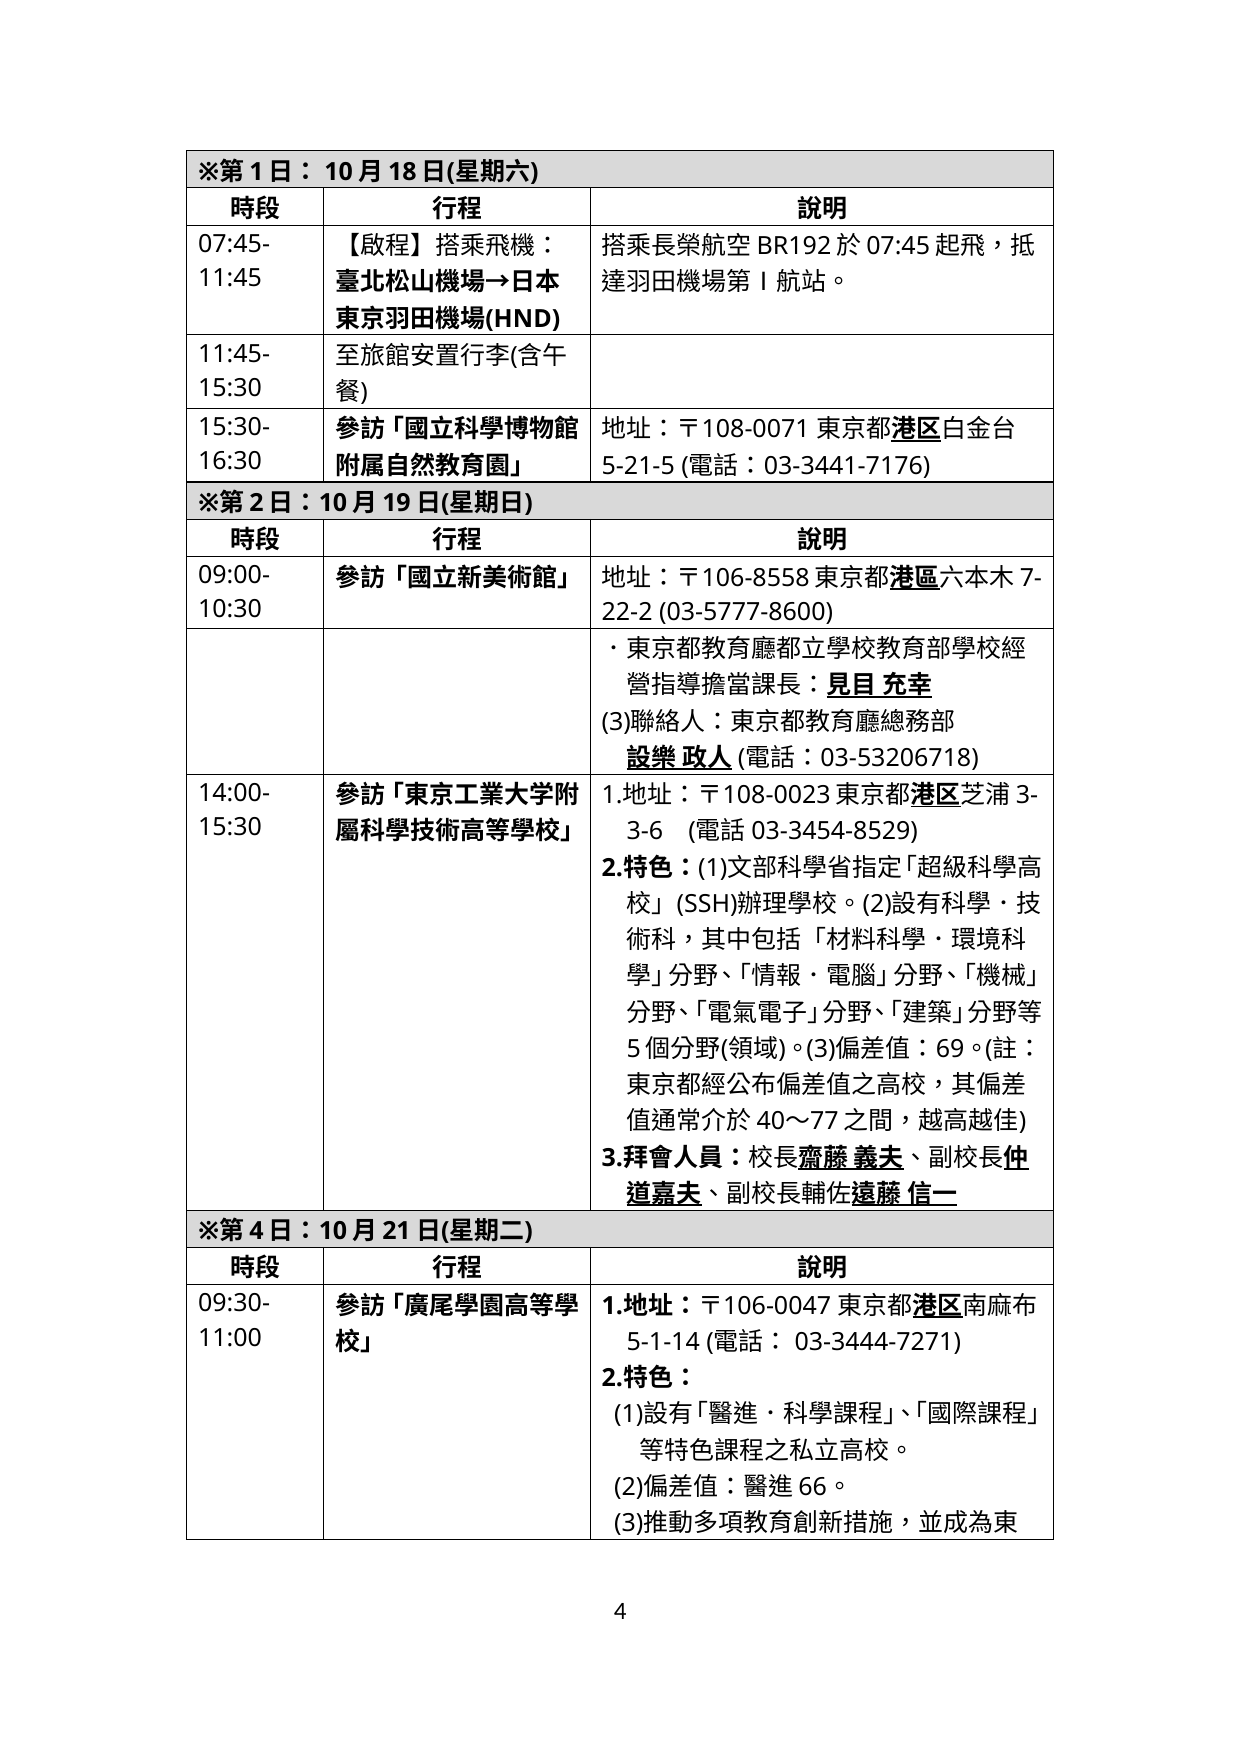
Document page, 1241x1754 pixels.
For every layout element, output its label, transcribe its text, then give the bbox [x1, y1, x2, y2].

table_cell 行程 [324, 188, 590, 224]
table_cell [324, 629, 590, 773]
table_cell 說明 [591, 1248, 1053, 1284]
table_cell 參訪「國立科學博物館附属自然教育園」 [324, 409, 590, 481]
table_cell 行程 [324, 1248, 590, 1284]
table_cell 時段 [187, 520, 323, 556]
table_cell 地址：〒106-8558東京都港區六本木7-22-2 (03-5777-8600) [591, 557, 1053, 627]
table_cell 11:45-15:30 [187, 335, 323, 408]
table_cell 1.地址：〒106-0047 東京都港区南麻布5-1-14 (電話： 03-3444-7271) 2.特色： (1)設有「醫進．科學課程」、「國際課程」等特色課程之私立高校。 (2)偏差值：醫進66。 (3)推動多項教育創新措施，並成為東 [591, 1285, 1053, 1539]
table_cell [187, 629, 323, 773]
table_cell 14:00-15:30 [187, 775, 323, 1209]
table_cell 地址：〒108-0071 東京都港区白金台5-21-5 (電話：03-3441-7176) [591, 409, 1053, 481]
table_cell 時段 [187, 1248, 323, 1284]
table_cell ※第2日：10月19日(星期日) [187, 483, 1053, 519]
table_cell ※第4日：10月21日(星期二) [187, 1211, 1053, 1247]
table_cell 時段 [187, 188, 323, 224]
table_cell 15:30-16:30 [187, 409, 323, 481]
table_cell [591, 335, 1053, 408]
table_cell 說明 [591, 188, 1053, 224]
table_cell 【啟程】搭乘飛機： 臺北松山機場→日本東京羽田機場(HND) [324, 226, 590, 334]
table_cell 說明 [591, 520, 1053, 556]
table_cell 1.地址：〒108-0023東京都港区芝浦3-3-6 (電話 03-3454-8529) 2.特色：(1)文部科學省指定「超級科學高校」(SSH)辦理學校。(2)設有科學．技術科，其中包括「材料科學．環境科學」分野、「情報．電腦」分野、「機械」分野、「電氣電子」分野、「建築」分野等5個分野(領域)。(3)偏差值：69。(註：東京都經公布偏差值之高校，其偏差值通常介於40～77之間，越高越佳) 3.拜會人員：校長齋藤 義夫、副校長仲道嘉夫、副校長輔佐遠藤 信一 [591, 775, 1053, 1209]
table_cell 07:45-11:45 [187, 226, 323, 334]
table_cell ．東京都教育廳都立學校教育部學校經營指導擔當課長：見目 充幸 (3)聯絡人：東京都教育廳總務部 設樂 政人 (電話：03-53206718) [591, 629, 1053, 773]
table_cell 參訪「廣尾學園高等學校」 [324, 1285, 590, 1539]
table_cell 參訪「國立新美術館」 [324, 557, 590, 627]
table_header ※第1日： 10月18日(星期六) [187, 151, 1053, 187]
table_cell 搭乘長榮航空BR192於07:45起飛，抵達羽田機場第Ⅰ航站。 [591, 226, 1053, 334]
table_cell 09:30-11:00 [187, 1285, 323, 1539]
table_cell 09:00-10:30 [187, 557, 323, 627]
table_cell 至旅館安置行李(含午餐) [324, 335, 590, 408]
table_cell 參訪「東京工業大学附屬科學技術高等學校」 [324, 775, 590, 1209]
table_cell 行程 [324, 520, 590, 556]
